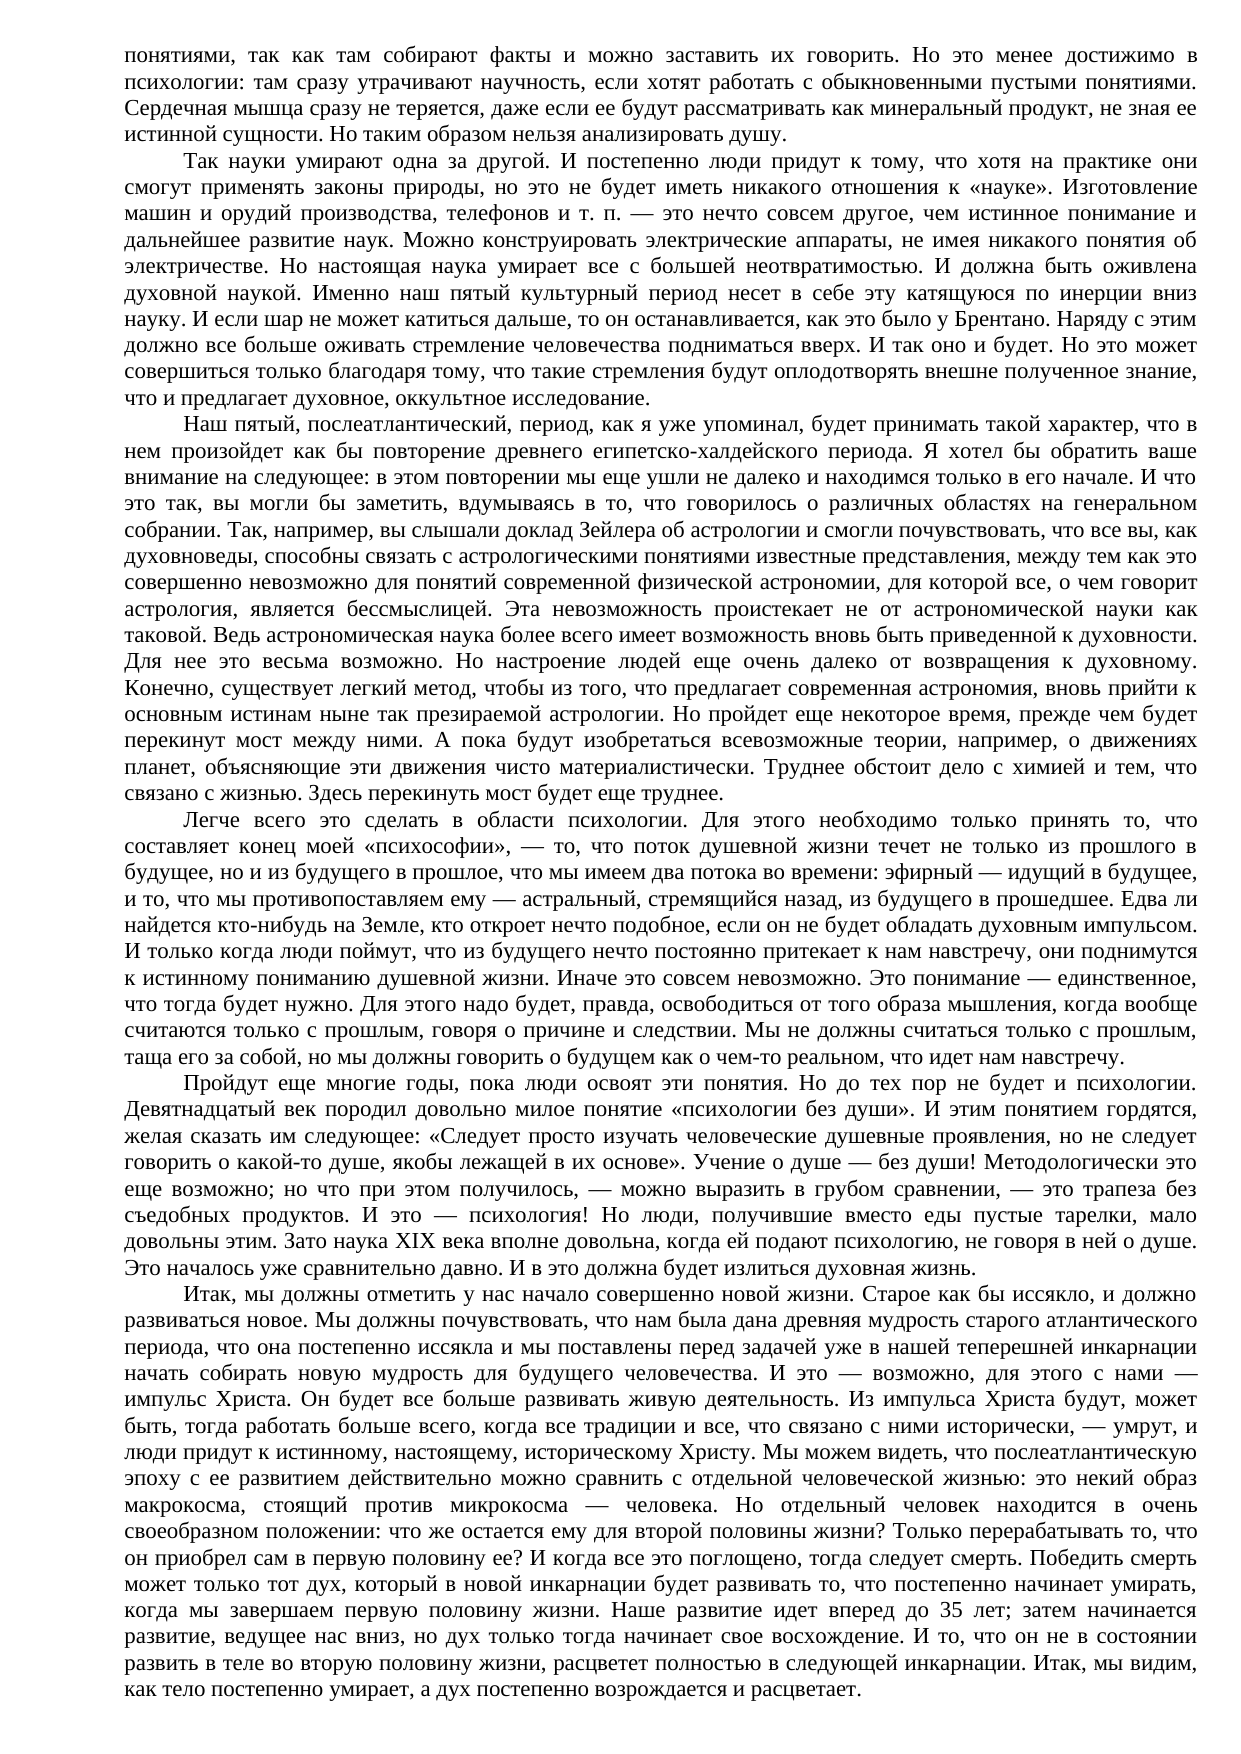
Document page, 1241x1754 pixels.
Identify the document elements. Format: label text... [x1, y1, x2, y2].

text Наш пятый, послеатлантический, период, как я уже упоминал, будет принимать такой характер, что в нем произойдет как бы повторение древнего египетско-халдейского периода. Я хотел бы обратить ваше внимание на следующее: в этом повторении мы еще ушли не далеко и находимся только в его начале. И что это так, вы могли бы заметить, вдумываясь в то, что говорилось о различных областях на генеральном собрании. Так, например, вы слышали доклад Зейлера об астрологии и смогли почувствовать, что все вы, как духовноведы, способны связать с астрологическими понятиями известные представления, между тем как это совершенно невозможно для понятий современной физической астрономии, для которой все, о чем говорит астрология, является бессмыслицей. Эта невозможность проистекает не от астрономической науки как таковой. Ведь астрономическая наука более всего имеет возможность вновь быть приведенной к духовности. Для нее это весьма возможно. Но настроение людей еще очень далеко от возвращения к духовному. Конечно, существует легкий метод, чтобы из того, что предлагает современная астрономия, вновь прийти к основным истинам ныне так презираемой астрологии. Но пройдет еще некоторое время, прежде чем будет перекинут мост между ними. А пока будут изобретаться всевозможные теории, например, о движениях планет, объясняющие эти движения чисто материалистически. Труднее обстоит дело с химией и тем, что связано с жизнью. Здесь перекинуть мост будет еще труднее. [124, 410, 1199, 806]
text Итак, мы должны отметить у нас начало совершенно новой жизни. Старое как бы иссякло, и должно развиваться новое. Мы должны почувствовать, что нам была дана древняя мудрость старого атлантического периода, что она постепенно иссякла и мы поставлены перед задачей уже в нашей теперешней инкарнации начать собирать новую мудрость для будущего человечества. И это — возможно, для этого с нами — импульс Христа. Он будет все больше развивать живую деятельность. Из импульса Христа будут, может быть, тогда работать больше всего, когда все традиции и все, что связано с ними исторически, — умрут, и люди придут к истинному, настоящему, историческому Христу. Мы можем видеть, что послеатлантическую эпоху с ее развитием действительно можно сравнить с отдельной человеческой жизнью: это некий образ макрокосма, стоящий против микрокосма — человека. Но отдельный человек находится в очень своеобразном положении: что же остается ему для второй половины жизни? Только перерабатывать то, что он приобрел сам в первую половину ее? И когда все это поглощено, тогда следует смерть. Победить смерть может только тот дух, который в новой инкарнации будет развивать то, что постепенно начинает умирать, когда мы завершаем первую половину жизни. Наше развитие идет вперед до 35 лет; затем начинается развитие, ведущее нас вниз, но дух только тогда начинает свое восхождение. И то, что он не в состоянии развить в теле во вторую половину жизни, расцветет полностью в следующей инкарнации. Итак, мы видим, как тело постепенно умирает, а дух постепенно возрождается и расцветает. [124, 1280, 1199, 1702]
text Так науки умирают одна за другой. И постепенно люди придут к тому, что хотя на практике они смогут применять законы природы, но это не будет иметь никакого отношения к «науке». Изготовление машин и орудий производства, телефонов и т. п. — это нечто совсем другое, чем истинное понимание и дальнейшее развитие наук. Можно конструировать электрические аппараты, не имея никакого понятия об электричестве. Но настоящая наука умирает все с большей неотвратимостью. И должна быть оживлена духовной наукой. Именно наш пятый культурный период несет в себе эту катящуюся по инерции вниз науку. И если шар не может катиться дальше, то он останавливается, как это было у Брентано. Наряду с этим должно все больше оживать стремление человечества подниматься вверх. И так оно и будет. Но это может совершиться только благодаря тому, что такие стремления будут оплодотворять внешне полученное знание, что и предлагает духовное, оккультное исследование. [124, 147, 1199, 410]
text Пройдут еще многие годы, пока люди освоят эти понятия. Но до тех пор не будет и психологии. Девятнадцатый век породил довольно милое понятие «психологии без души». И этим понятием гордятся, желая сказать им следующее: «Следует просто изучать человеческие душевные проявления, но не следует говорить о какой-то душе, якобы лежащей в их основе». Учение о душе — без души! Методологически это еще возможно; но что при этом получилось, — можно выразить в грубом сравнении, — это трапеза без съедобных продуктов. И это — психология! Но люди, получившие вместо еды пустые тарелки, мало довольны этим. Зато наука XIX века вполне довольна, когда ей подают психологию, не говоря в ней о душе. Это началось уже сравнительно давно. И в это должна будет излиться духовная жизнь. [124, 1069, 1199, 1280]
text Легче всего это сделать в области психологии. Для этого необходимо только принять то, что составляет конец моей «психософии», — то, что поток душевной жизни течет не только из прошлого в будущее, но и из будущего в прошлое, что мы имеем два потока во времени: эфирный — идущий в будущее, и то, что мы противопоставляем ему — астральный, стремящийся назад, из будущего в прошедшее. Едва ли найдется кто-нибудь на Земле, кто откроет нечто подобное, если он не будет обладать духовным импульсом. И только когда люди поймут, что из будущего нечто постоянно притекает к нам навстречу, они поднимутся к истинному пониманию душевной жизни. Иначе это совсем невозможно. Это понимание — единственное, что тогда будет нужно. Для этого надо будет, правда, освободиться от того образа мышления, когда вообще считаются только с прошлым, говоря о причине и следствии. Мы не должны считаться только с прошлым, таща его за собой, но мы должны говорить о будущем как о чем-то реальном, что идет нам навстречу. [124, 806, 1199, 1069]
text понятиями, так как там собирают факты и можно заставить их говорить. Но это менее достижимо в психологии: там сразу утрачивают научность, если хотят работать с обыкновенными пустыми понятиями. Сердечная мышца сразу не теряется, даже если ее будут рассматривать как минеральный продукт, не зная ее истинной сущности. Но таким образом нельзя анализировать душу. [124, 41, 1199, 147]
